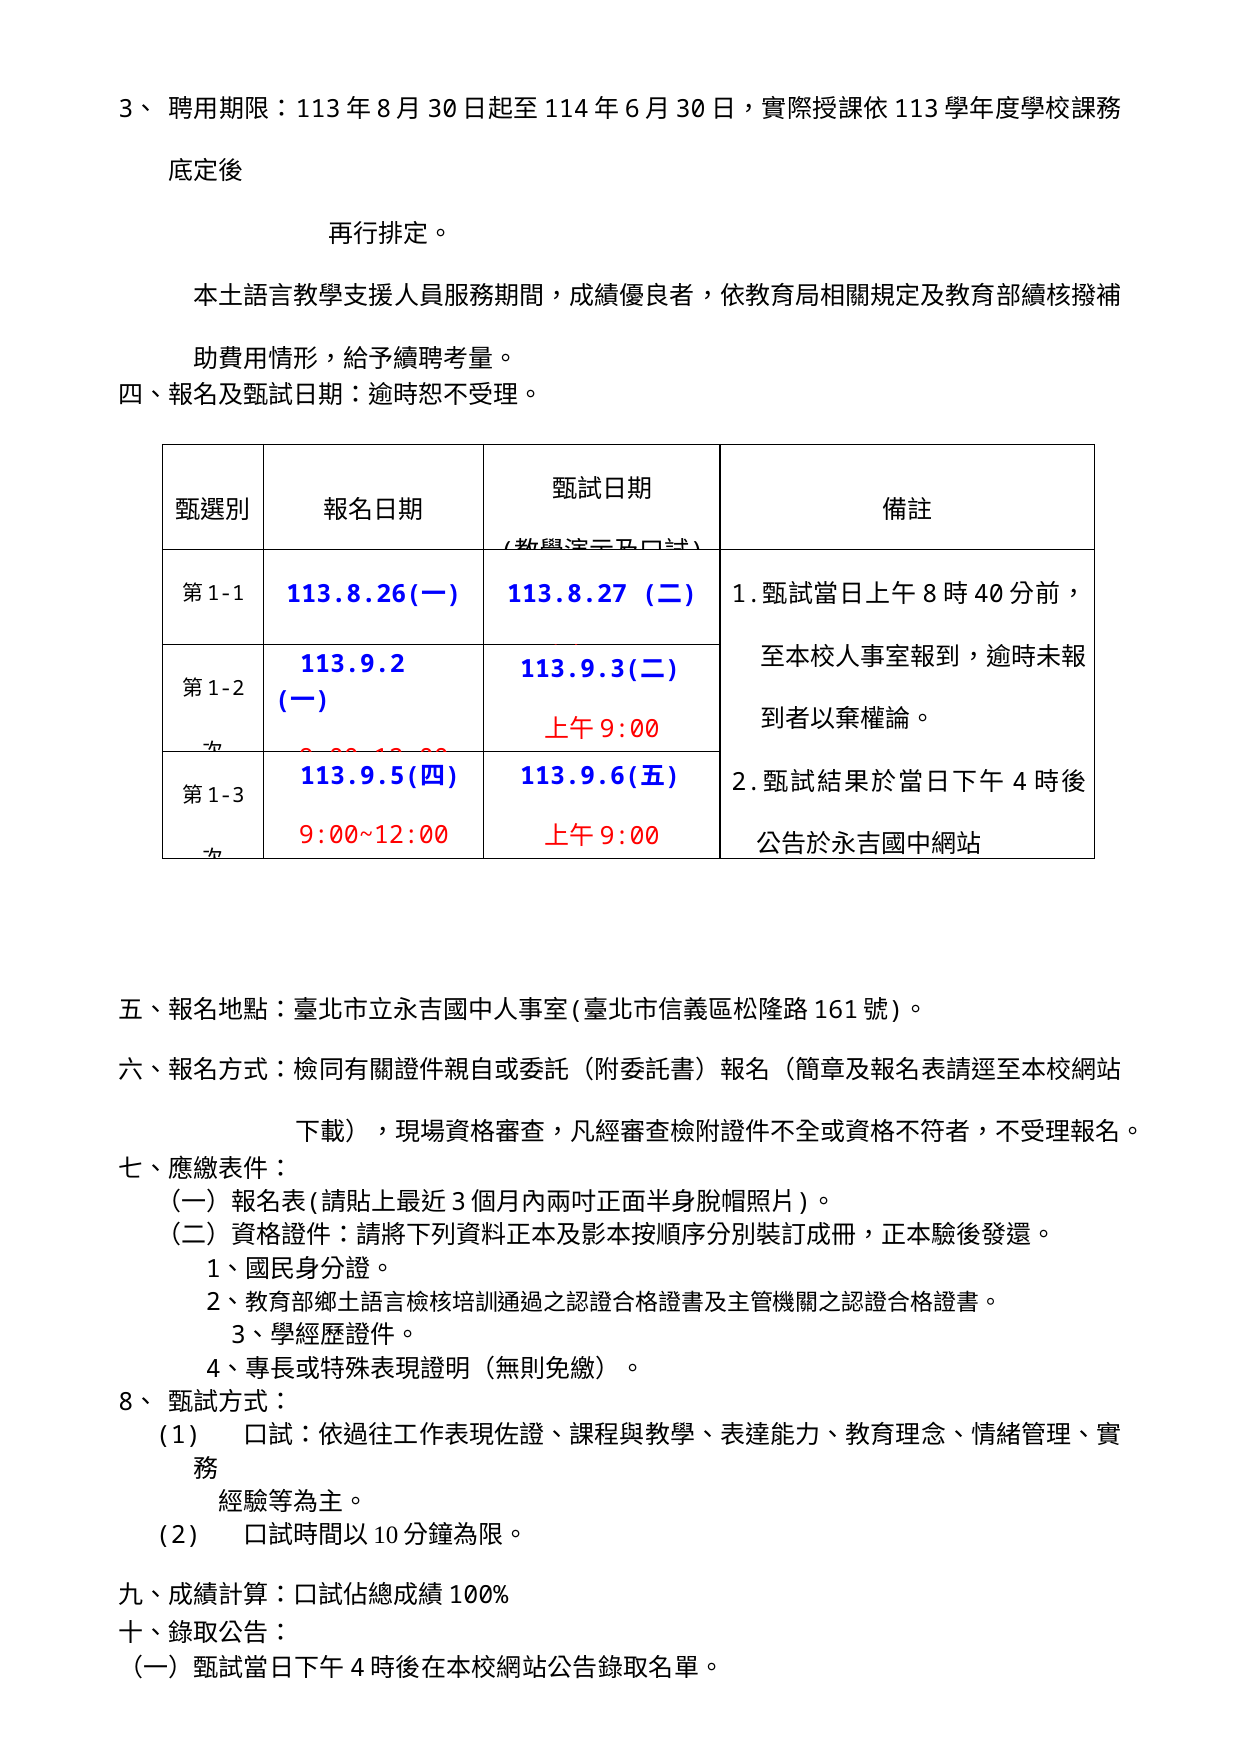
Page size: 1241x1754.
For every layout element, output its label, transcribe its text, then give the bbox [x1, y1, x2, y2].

text 四、報名及甄試日期：逾時恕不受理。 [118, 377, 1122, 410]
table_cell 1.甄試當日上午8時40分前，至本校人事室報到，逾時未報到者以棄權論。 2.甄試結果於當日下午4時後公告於永吉國中網站 [721, 550, 1094, 858]
table_header 報名日期 [264, 445, 483, 549]
text 經驗等為主。 [193, 1484, 1122, 1517]
text 九、成績計算：口試佔總成績100% [118, 1551, 1122, 1613]
text （二）資格證件：請將下列資料正本及影本按順序分別裝訂成冊，正本驗後發還。 [156, 1217, 1122, 1251]
text （一）報名表(請貼上最近3個月內兩吋正面半身脫帽照片)。 [156, 1184, 1122, 1217]
text 3、學經歷證件。 [81, 1317, 1122, 1351]
table_cell 113.9.5(四) 9:00~12:00 [264, 752, 483, 858]
table_cell 113.8.27 (二) 上午9:00 [484, 550, 719, 644]
text 2、教育部鄉土語言檢核培訓通過之認證合格證書及主管機關之認證合格證書。 [168, 1284, 1122, 1317]
table_cell 113.9.3(二) 上午9:00 [484, 645, 719, 751]
text 1、國民身分證。 [168, 1251, 1122, 1284]
table_cell 第1-3次 [163, 752, 263, 858]
text 六、報名方式：檢同有關證件親自或委託（附委託書）報名（簡章及報名表請逕至本校網站下載），現場資格審查，凡經審查檢附證件不全或資格不符者，不受理報名。 [118, 1026, 1122, 1151]
table_cell 113.9.6(五) 上午9:00 [484, 752, 719, 858]
list 口試：依過往工作表現佐證、課程與教學、表達能力、教育理念、情緒管理、實務 [156, 1417, 1122, 1484]
table_cell 113.8.26(一) 9:00~12:00 [264, 550, 483, 644]
text 七、應繳表件： [118, 1151, 1122, 1184]
table_header 甄試日期 (教學演示及口試) [484, 445, 719, 549]
table_header 備註 [721, 445, 1094, 549]
list 口試時間以10分鐘為限。 [156, 1517, 1122, 1551]
text 本土語言教學支援人員服務期間，成績優良者，依教育局相關規定及教育部續核撥補助費用情形，給予續聘考量。 [193, 252, 1122, 377]
table_cell 第1-1次 [163, 550, 263, 644]
list 甄試方式： [118, 1384, 1122, 1417]
list 聘用期限：113年8月30日起至114年6月30日，實際授課依113學年度學校課務底定後 [118, 64, 1122, 189]
table_header 甄選別 [163, 445, 263, 549]
text 十、錄取公告： [118, 1613, 1122, 1648]
text 4、專長或特殊表現證明（無則免繳）。 [168, 1351, 1122, 1384]
text （一）甄試當日下午4時後在本校網站公告錄取名單。 [118, 1648, 1122, 1684]
text 五、報名地點：臺北市立永吉國中人事室(臺北市信義區松隆路161號)。 [118, 992, 1122, 1026]
text 再行排定。 [118, 189, 1122, 252]
table_cell 第1-2次 [163, 645, 263, 751]
table_cell 113.9.2 (一) 9:00~12:00 [264, 645, 483, 751]
